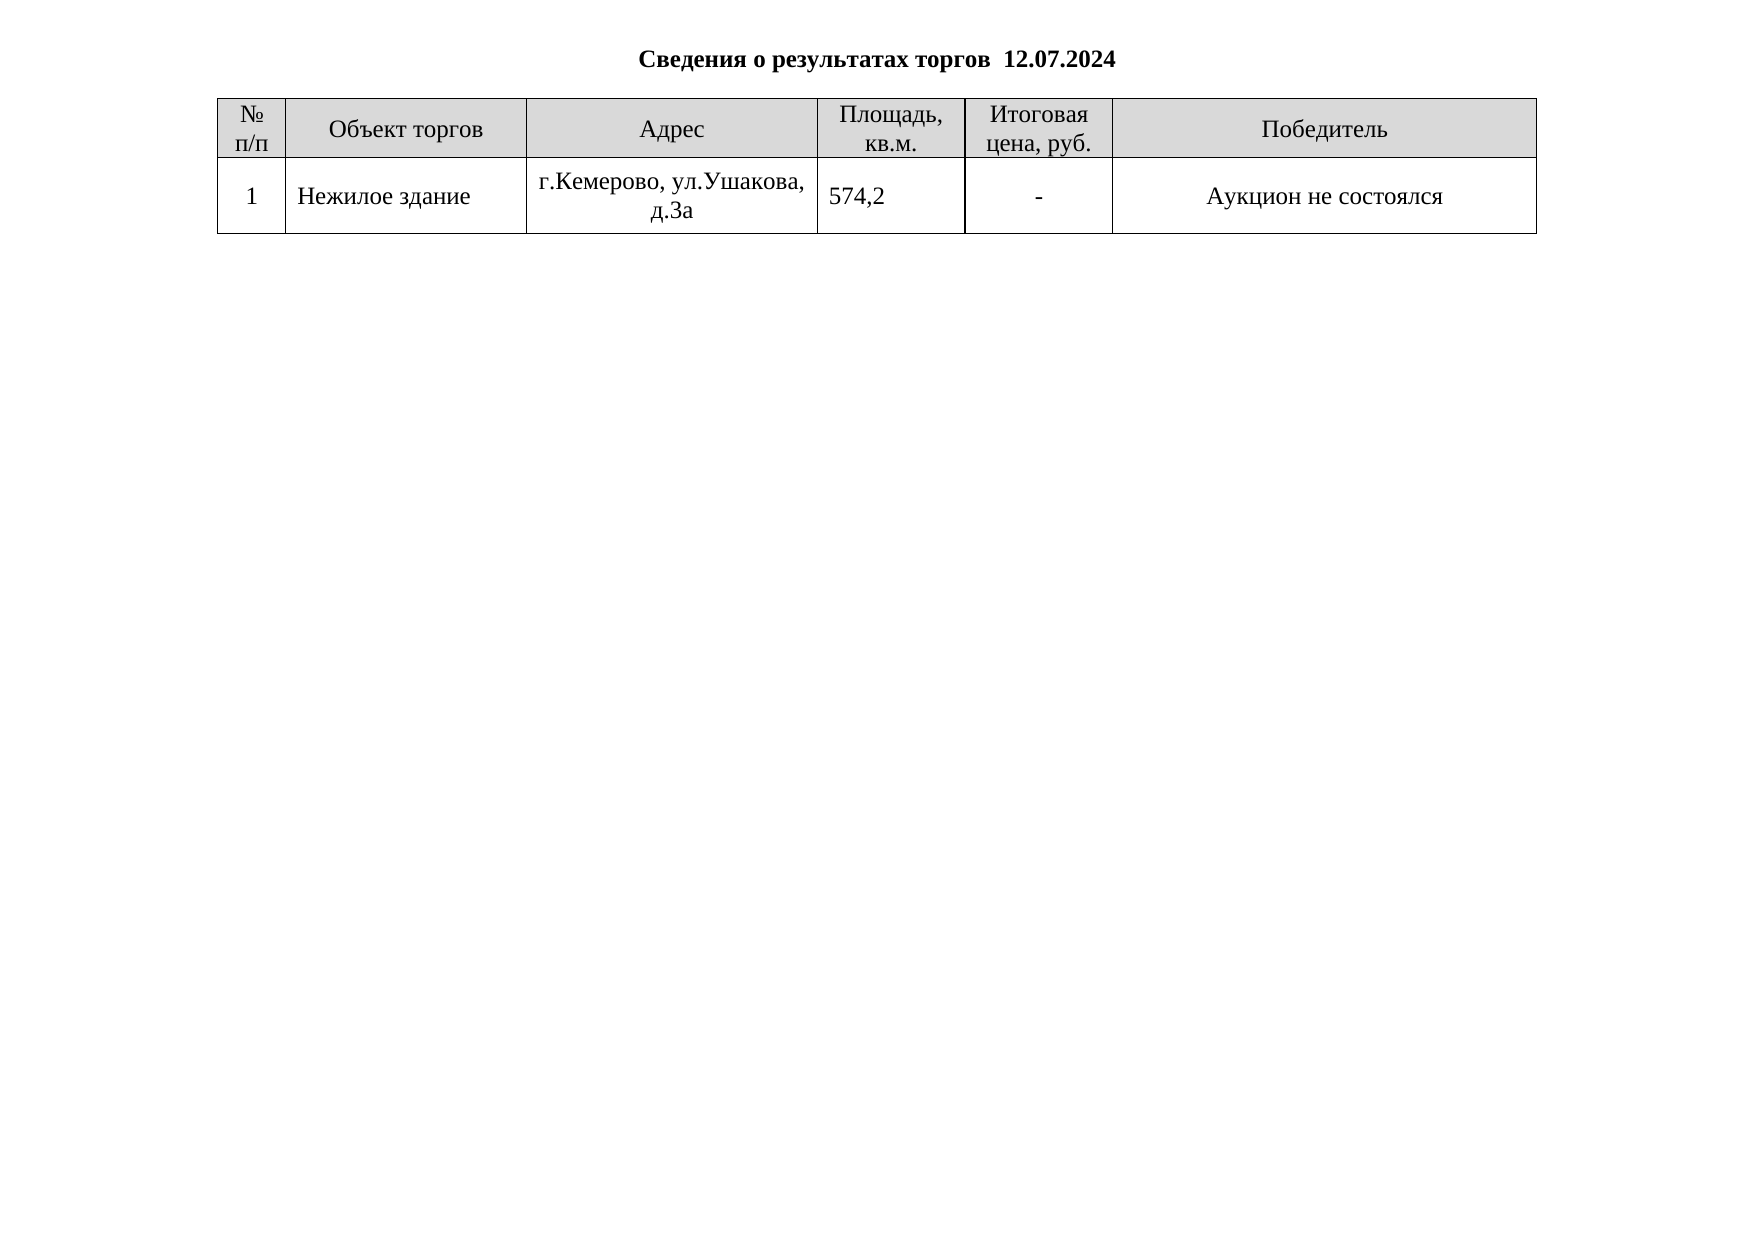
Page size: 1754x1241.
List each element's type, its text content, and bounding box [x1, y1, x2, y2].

table_header Площадь, кв.м. [818, 99, 964, 157]
table_cell г.Кемерово, ул.Ушакова, д.3а [527, 158, 817, 232]
table_cell 1 [218, 158, 285, 232]
text Сведения о результатах торгов 12.07.2024 [118, 44, 1636, 73]
table_header Адрес [527, 99, 817, 157]
table_cell - [966, 158, 1112, 232]
table_cell 574,2 [818, 158, 964, 232]
table_cell Аукцион не состоялся [1113, 158, 1536, 232]
table_header Победитель [1113, 99, 1536, 157]
table_header № п/п [218, 99, 285, 157]
table_header Итоговая цена, руб. [966, 99, 1112, 157]
table_header Объект торгов [286, 99, 526, 157]
table_cell Нежилое здание [286, 158, 526, 232]
